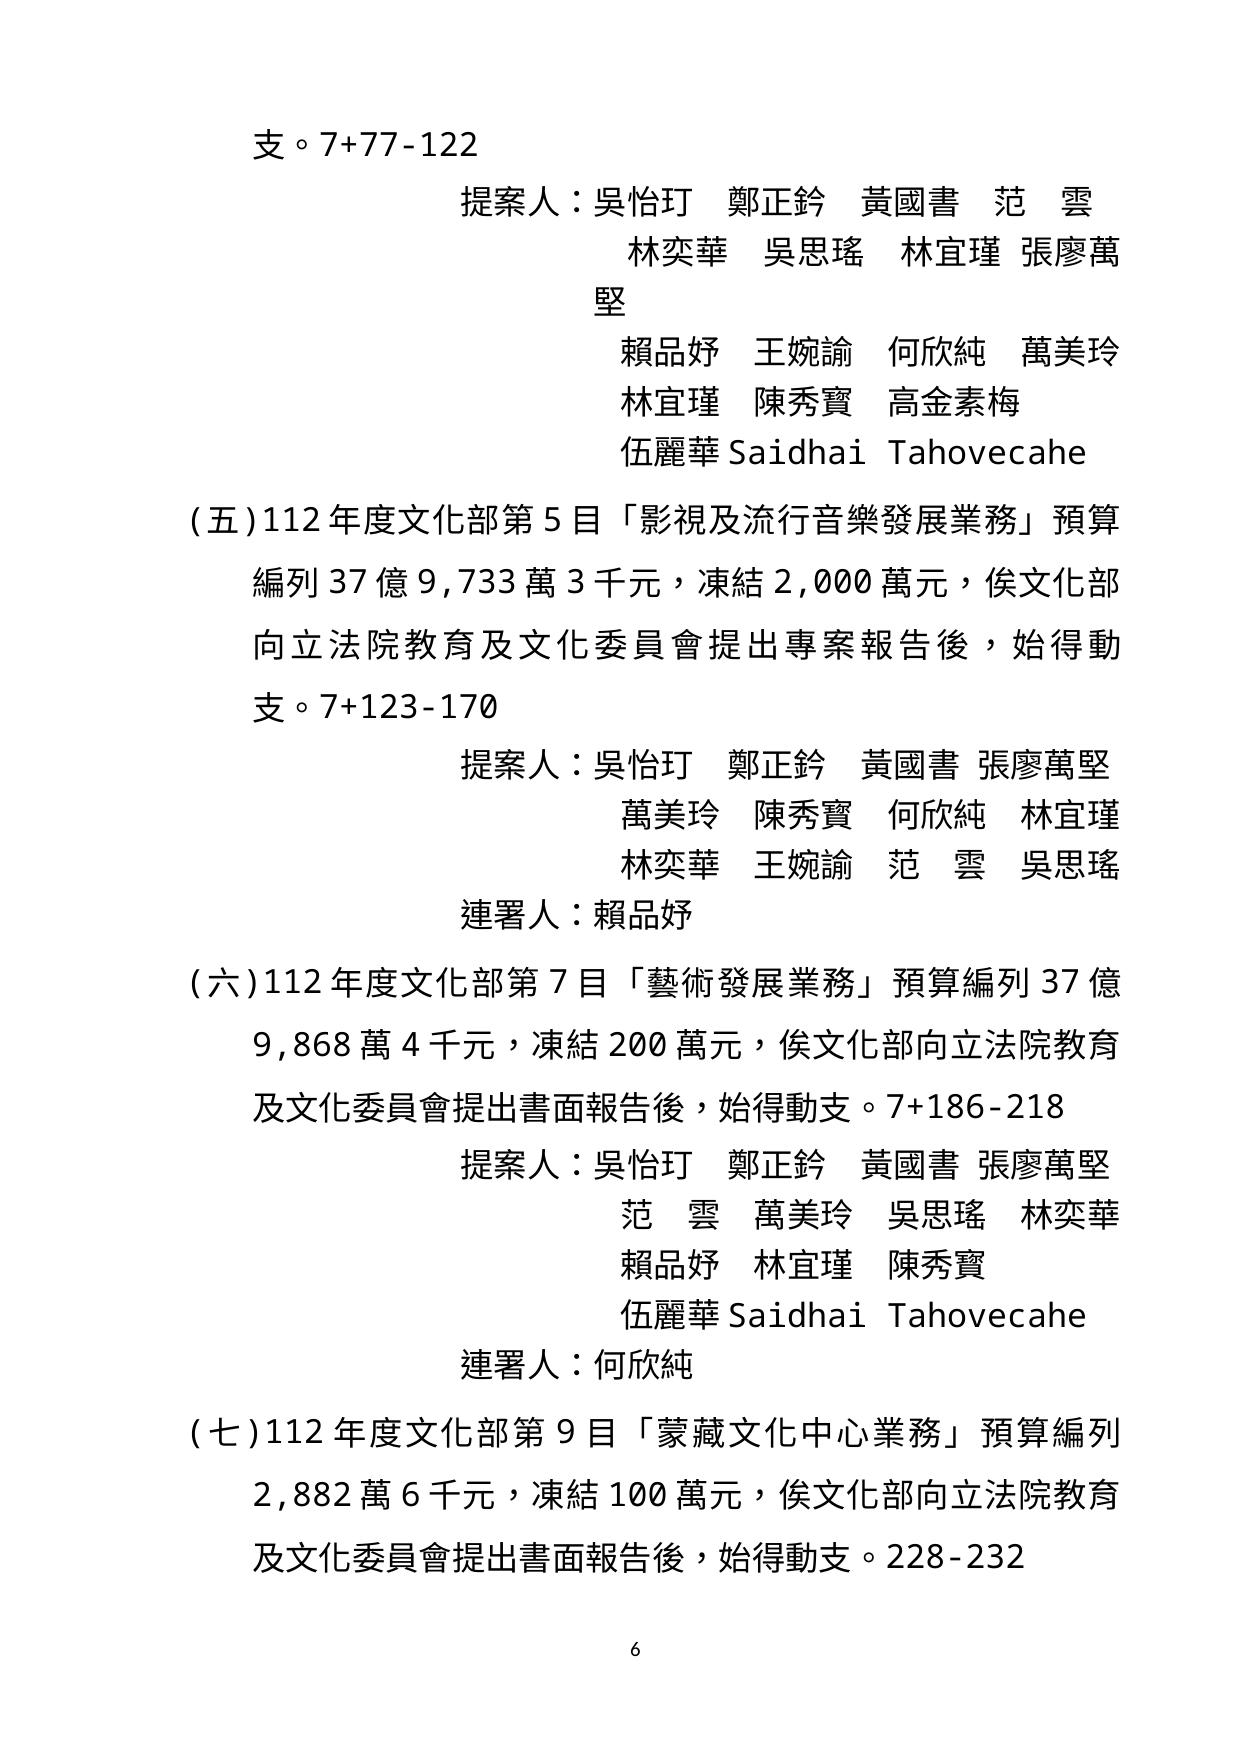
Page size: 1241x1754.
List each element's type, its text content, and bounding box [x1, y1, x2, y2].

text 提案人：吳怡玎 鄭正鈐 黃國書 張廖萬堅 [460, 1137, 1122, 1187]
text (七)112年度文化部第9目「蒙藏文化中心業務」預算編列2,882萬6千元，凍結100萬元，俟文化部向立法院教育及文化委員會提出書面報告後，始得動支。228-232 [185, 1400, 1122, 1587]
text 提案人：吳怡玎 鄭正鈐 黃國書 范 雲 [460, 175, 1122, 225]
text 林奕華 王婉諭 范 雲 吳思瑤 [460, 837, 1122, 887]
text 林宜瑾 陳秀寳 高金素梅 [460, 375, 1122, 425]
text 萬美玲 陳秀寳 何欣純 林宜瑾 [460, 787, 1122, 837]
text (六)112年度文化部第7目「藝術發展業務」預算編列37億9,868萬4千元，凍結200萬元，俟文化部向立法院教育及文化委員會提出書面報告後，始得動支。7+186-218 [185, 950, 1122, 1137]
text 林奕華 吳思瑤 林宜瑾 張廖萬堅 [460, 225, 1122, 325]
text (五)112年度文化部第5目「影視及流行音樂發展業務」預算編列37億9,733萬3千元，凍結2,000萬元，俟文化部向立法院教育及文化委員會提出專案報告後，始得動支。7+123-170 [185, 487, 1122, 737]
text 連署人：賴品妤 [460, 887, 1122, 937]
text 范 雲 萬美玲 吳思瑤 林奕華 [460, 1187, 1122, 1237]
text 賴品妤 王婉諭 何欣純 萬美玲 [460, 325, 1122, 375]
text 支。7+77-122 [185, 112, 1122, 175]
text 提案人：吳怡玎 鄭正鈐 黃國書 張廖萬堅 [460, 737, 1122, 787]
text 伍麗華Saidhai Tahovecahe [460, 425, 1122, 475]
text 伍麗華Saidhai Tahovecahe [460, 1287, 1122, 1337]
text 賴品妤 林宜瑾 陳秀寳 [460, 1237, 1122, 1287]
text 連署人：何欣純 [460, 1337, 1122, 1387]
